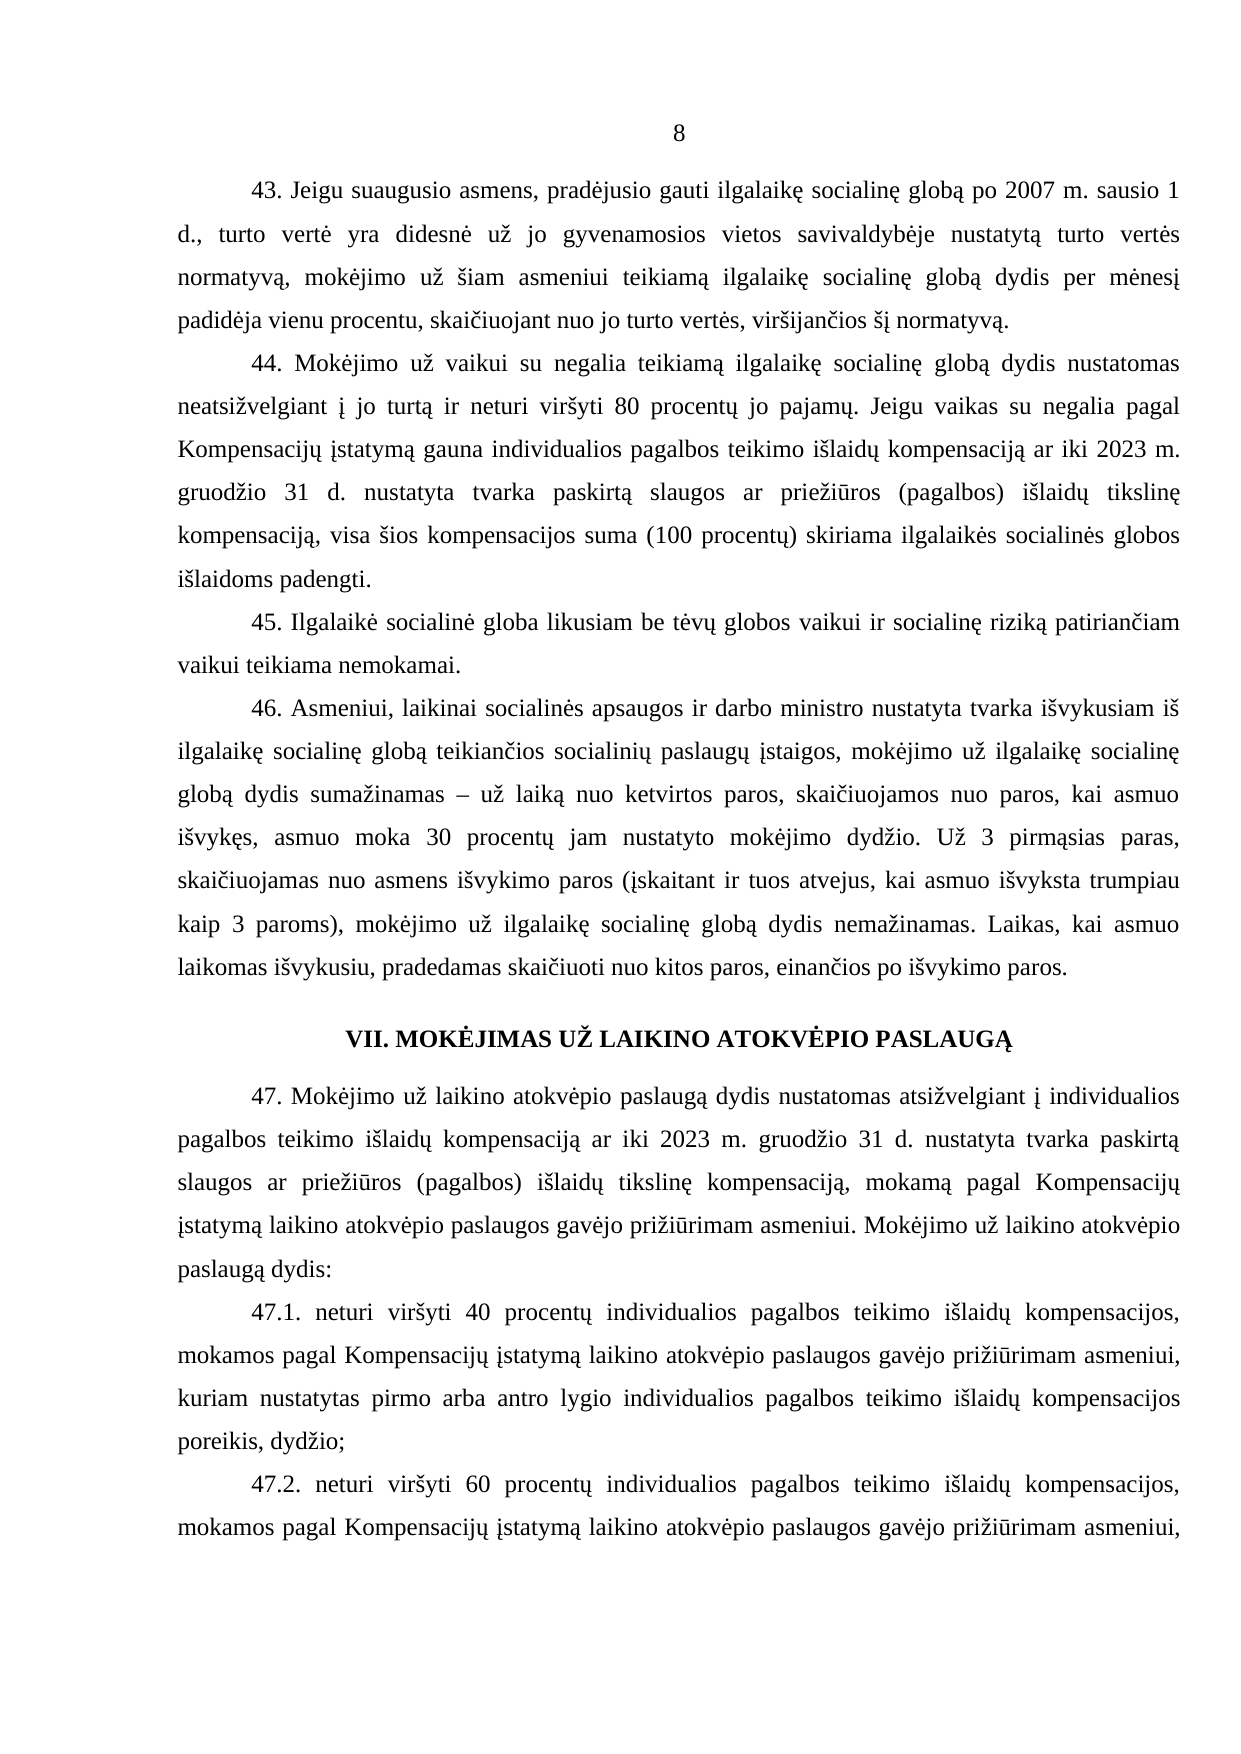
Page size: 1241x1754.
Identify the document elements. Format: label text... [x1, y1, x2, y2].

text 47. Mokėjimo už laikino atokvėpio paslaugą dydis nustatomas atsižvelgiant į individualios pagalbos teikimo išlaidų kompensaciją ar iki 2023 m. gruodžio 31 d. nustatyta tvarka paskirtą slaugos ar priežiūros (pagalbos) išlaidų tikslinę kompensaciją, mokamą pagal Kompensacijų įstatymą laikino atokvėpio paslaugos gavėjo prižiūrimam asmeniui. Mokėjimo už laikino atokvėpio paslaugą dydis: [177, 1081, 1181, 1282]
text 43. Jeigu suaugusio asmens, pradėjusio gauti ilgalaikę socialinę globą po 2007 m. sausio 1 d., turto vertė yra didesnė už jo gyvenamosios vietos savivaldybėje nustatytą turto vertės normatyvą, mokėjimo už šiam asmeniui teikiamą ilgalaikę socialinę globą dydis per mėnesį padidėja vienu procentu, skaičiuojant nuo jo turto vertės, viršijančios šį normatyvą. [177, 176, 1181, 334]
text VII. MOKĖJIMAS UŽ LAIKINO ATOKVĖPIO PASLAUGĄ [177, 1024, 1181, 1052]
text 47.1. neturi viršyti 40 procentų individualios pagalbos teikimo išlaidų kompensacijos, mokamos pagal Kompensacijų įstatymą laikino atokvėpio paslaugos gavėjo prižiūrimam asmeniui, kuriam nustatytas pirmo arba antro lygio individualios pagalbos teikimo išlaidų kompensacijos poreikis, dydžio; [177, 1297, 1181, 1455]
text 47.2. neturi viršyti 60 procentų individualios pagalbos teikimo išlaidų kompensacijos, mokamos pagal Kompensacijų įstatymą laikino atokvėpio paslaugos gavėjo prižiūrimam asmeniui, [177, 1469, 1181, 1541]
text 46. Asmeniui, laikinai socialinės apsaugos ir darbo ministro nustatyta tvarka išvykusiam iš ilgalaikę socialinę globą teikiančios socialinių paslaugų įstaigos, mokėjimo už ilgalaikę socialinę globą dydis sumažinamas – už laiką nuo ketvirtos paros, skaičiuojamos nuo paros, kai asmuo išvykęs, asmuo moka 30 procentų jam nustatyto mokėjimo dydžio. Už 3 pirmąsias paras, skaičiuojamas nuo asmens išvykimo paros (įskaitant ir tuos atvejus, kai asmuo išvyksta trumpiau kaip 3 paroms), mokėjimo už ilgalaikę socialinę globą dydis nemažinamas. Laikas, kai asmuo laikomas išvykusiu, pradedamas skaičiuoti nuo kitos paros, einančios po išvykimo paros. [177, 693, 1181, 981]
text 44. Mokėjimo už vaikui su negalia teikiamą ilgalaikę socialinę globą dydis nustatomas neatsižvelgiant į jo turtą ir neturi viršyti 80 procentų jo pajamų. Jeigu vaikas su negalia pagal Kompensacijų įstatymą gauna individualios pagalbos teikimo išlaidų kompensaciją ar iki 2023 m. gruodžio 31 d. nustatyta tvarka paskirtą slaugos ar priežiūros (pagalbos) išlaidų tikslinę kompensaciją, visa šios kompensacijos suma (100 procentų) skiriama ilgalaikės socialinės globos išlaidoms padengti. [177, 348, 1181, 592]
text 45. Ilgalaikė socialinė globa likusiam be tėvų globos vaikui ir socialinę riziką patiriančiam vaikui teikiama nemokamai. [177, 607, 1181, 679]
